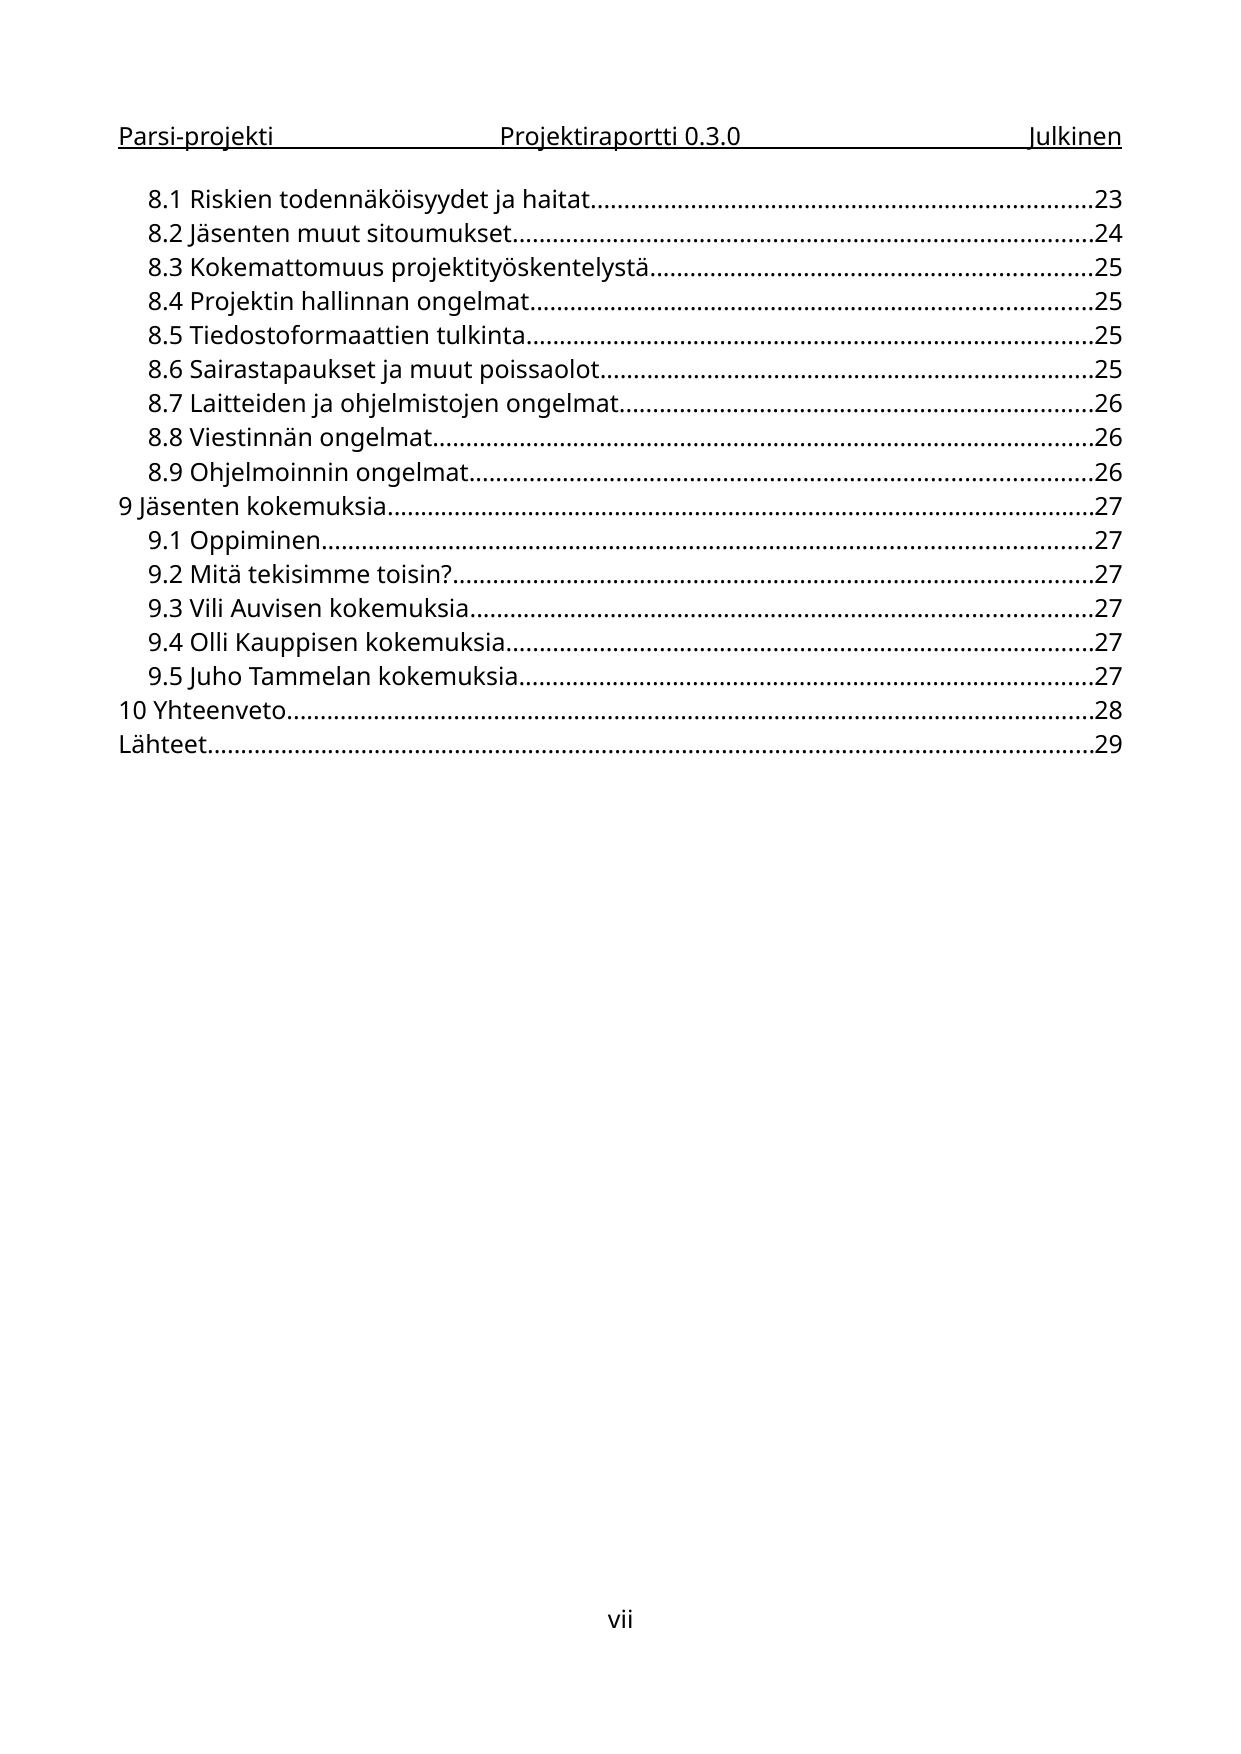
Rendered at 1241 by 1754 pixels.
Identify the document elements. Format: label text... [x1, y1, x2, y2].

text 9.3 Vili Auvisen kokemuksia 27 [148, 590, 1123, 624]
text Lähteet 29 [118, 727, 1123, 761]
text 9.4 Olli Kauppisen kokemuksia 27 [148, 624, 1123, 658]
text 9.5 Juho Tammelan kokemuksia 27 [148, 658, 1123, 693]
text 8.1 Riskien todennäköisyydet ja haitat 23 [148, 182, 1123, 216]
text 10 Yhteenveto 28 [118, 693, 1123, 727]
text 9.1 Oppiminen 27 [148, 522, 1123, 556]
text 9 Jäsenten kokemuksia 27 [118, 488, 1123, 522]
text 8.3 Kokemattomuus projektityöskentelystä 25 [148, 250, 1123, 284]
text 8.2 Jäsenten muut sitoumukset 24 [148, 216, 1123, 250]
text 8.6 Sairastapaukset ja muut poissaolot 25 [148, 352, 1123, 386]
text 8.9 Ohjelmoinnin ongelmat 26 [148, 454, 1123, 488]
text 8.7 Laitteiden ja ohjelmistojen ongelmat 26 [148, 386, 1123, 420]
text 8.4 Projektin hallinnan ongelmat 25 [148, 284, 1123, 318]
text 9.2 Mitä tekisimme toisin? 27 [148, 556, 1123, 590]
text 8.5 Tiedostoformaattien tulkinta 25 [148, 318, 1123, 352]
text 8.8 Viestinnän ongelmat 26 [148, 420, 1123, 454]
